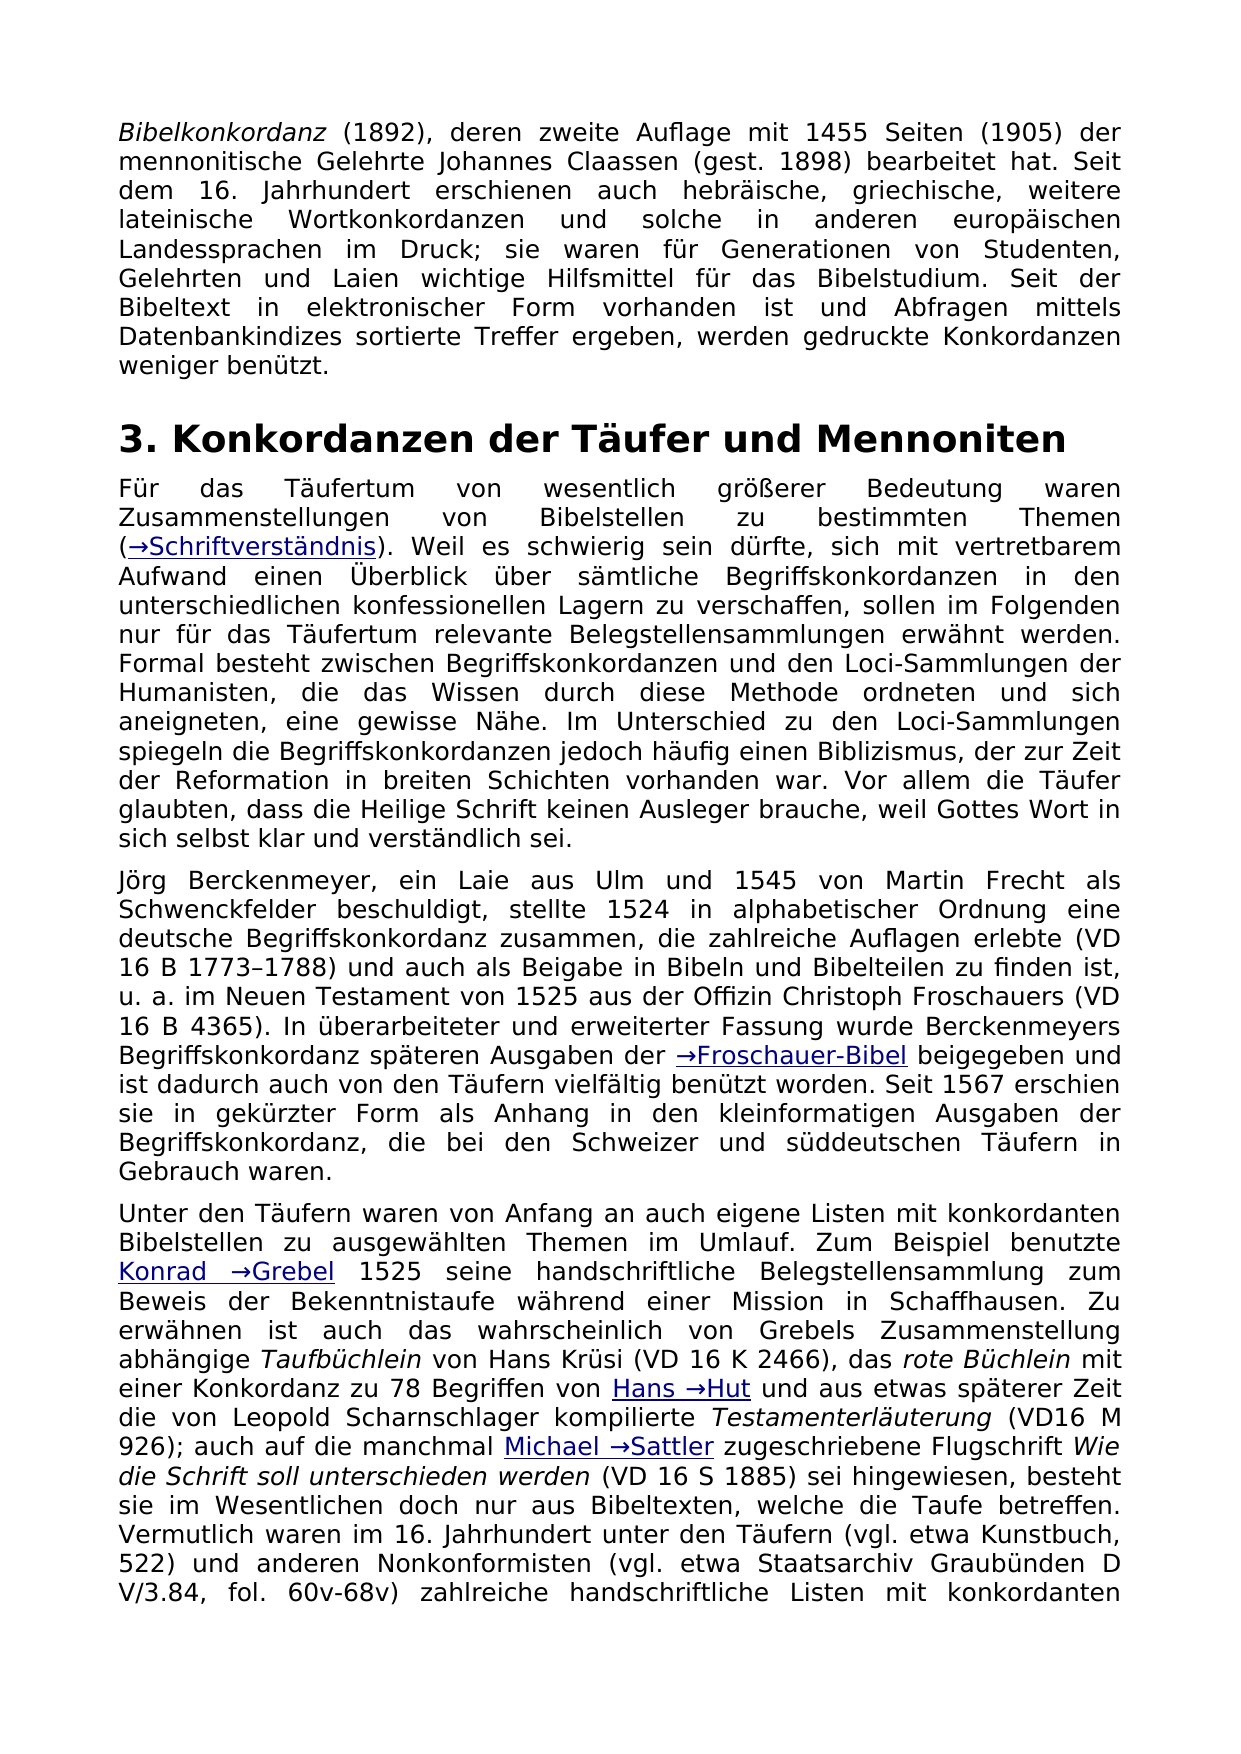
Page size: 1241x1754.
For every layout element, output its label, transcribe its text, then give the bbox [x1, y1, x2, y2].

subtitle 3. Konkordanzen der Täufer und Mennoniten [118, 418, 1122, 462]
text Jörg Berckenmeyer, ein Laie aus Ulm und 1545 von Martin Frecht als Schwenckfelder beschuldigt, stellte 1524 in alphabetischer Ordnung eine deutsche Begriffskonkordanz zusammen, die zahlreiche Auflagen erlebte (VD 16 B 1773–1788) und auch als Beigabe in Bibeln und Bibelteilen zu finden ist, u. a. im Neuen Testament von 1525 aus der Offizin Christoph Froschauers (VD 16 B 4365). In überarbeiteter und erweiterter Fassung wurde Berckenmeyers Begriffskonkordanz späteren Ausgaben der →Froschauer-Bibel beigegeben und ist dadurch auch von den Täufern vielfältig benützt worden. Seit 1567 erschien sie in gekürzter Form als Anhang in den kleinformatigen Ausgaben der Begriffskonkordanz, die bei den Schweizer und süddeutschen Täufern in Gebrauch waren. [118, 866, 1122, 1187]
text Bibelkonkordanz (1892), deren zweite Auflage mit 1455 Seiten (1905) der mennonitische Gelehrte Johannes Claassen (gest. 1898) bearbeitet hat. Seit dem 16. Jahrhundert erschienen auch hebräische, griechische, weitere lateinische Wortkonkordanzen und solche in anderen europäischen Landessprachen im Druck; sie waren für Generationen von Studenten, Gelehrten und Laien wichtige Hilfsmittel für das Bibelstudium. Seit der Bibeltext in elektronischer Form vorhanden ist und Abfragen mittels Datenbankindizes sortierte Treffer ergeben, werden gedruckte Konkordanzen weniger benützt. [118, 118, 1122, 381]
text Unter den Täufern waren von Anfang an auch eigene Listen mit konkordanten Bibelstellen zu ausgewählten Themen im Umlauf. Zum Beispiel benutzte Konrad →Grebel 1525 seine handschriftliche Belegstellensammlung zum Beweis der Bekenntnistaufe während einer Mission in Schaffhausen. Zu erwähnen ist auch das wahrscheinlich von Grebels Zusammenstellung abhängige Taufbüchlein von Hans Krüsi (VD 16 K 2466), das rote Büchlein mit einer Konkordanz zu 78 Begriffen von Hans →Hut und aus etwas späterer Zeit die von Leopold Scharnschlager kompilierte Testamenterläuterung (VD16 M 926); auch auf die manchmal Michael →Sattler zugeschriebene Flugschrift Wie die Schrift soll unterschieden werden (VD 16 S 1885) sei hingewiesen, besteht sie im Wesentlichen doch nur aus Bibeltexten, welche die Taufe betreffen. Vermutlich waren im 16. Jahrhundert unter den Täufern (vgl. etwa Kunstbuch, 522) und anderen Nonkonformisten (vgl. etwa Staatsarchiv Graubünden D V/3.84, fol. 60v-68v) zahlreiche handschriftliche Listen mit konkordanten [118, 1199, 1122, 1608]
text Für das Täufertum von wesentlich größerer Bedeutung waren Zusammenstellungen von Bibelstellen zu bestimmten Themen (→Schriftverständnis). Weil es schwierig sein dürfte, sich mit vertretbarem Aufwand einen Überblick über sämtliche Begriffskonkordanzen in den unterschiedlichen konfessionellen Lagern zu verschaffen, sollen im Folgenden nur für das Täufertum relevante Belegstellensammlungen erwähnt werden. Formal besteht zwischen Begriffskonkordanzen und den Loci-Sammlungen der Humanisten, die das Wissen durch diese Methode ordneten und sich aneigneten, eine gewisse Nähe. Im Unterschied zu den Loci-Sammlungen spiegeln die Begriffskonkordanzen jedoch häufig einen Biblizismus, der zur Zeit der Reformation in breiten Schichten vorhanden war. Vor allem die Täufer glaubten, dass die Heilige Schrift keinen Ausleger brauche, weil Gottes Wort in sich selbst klar und verständlich sei. [118, 474, 1122, 853]
